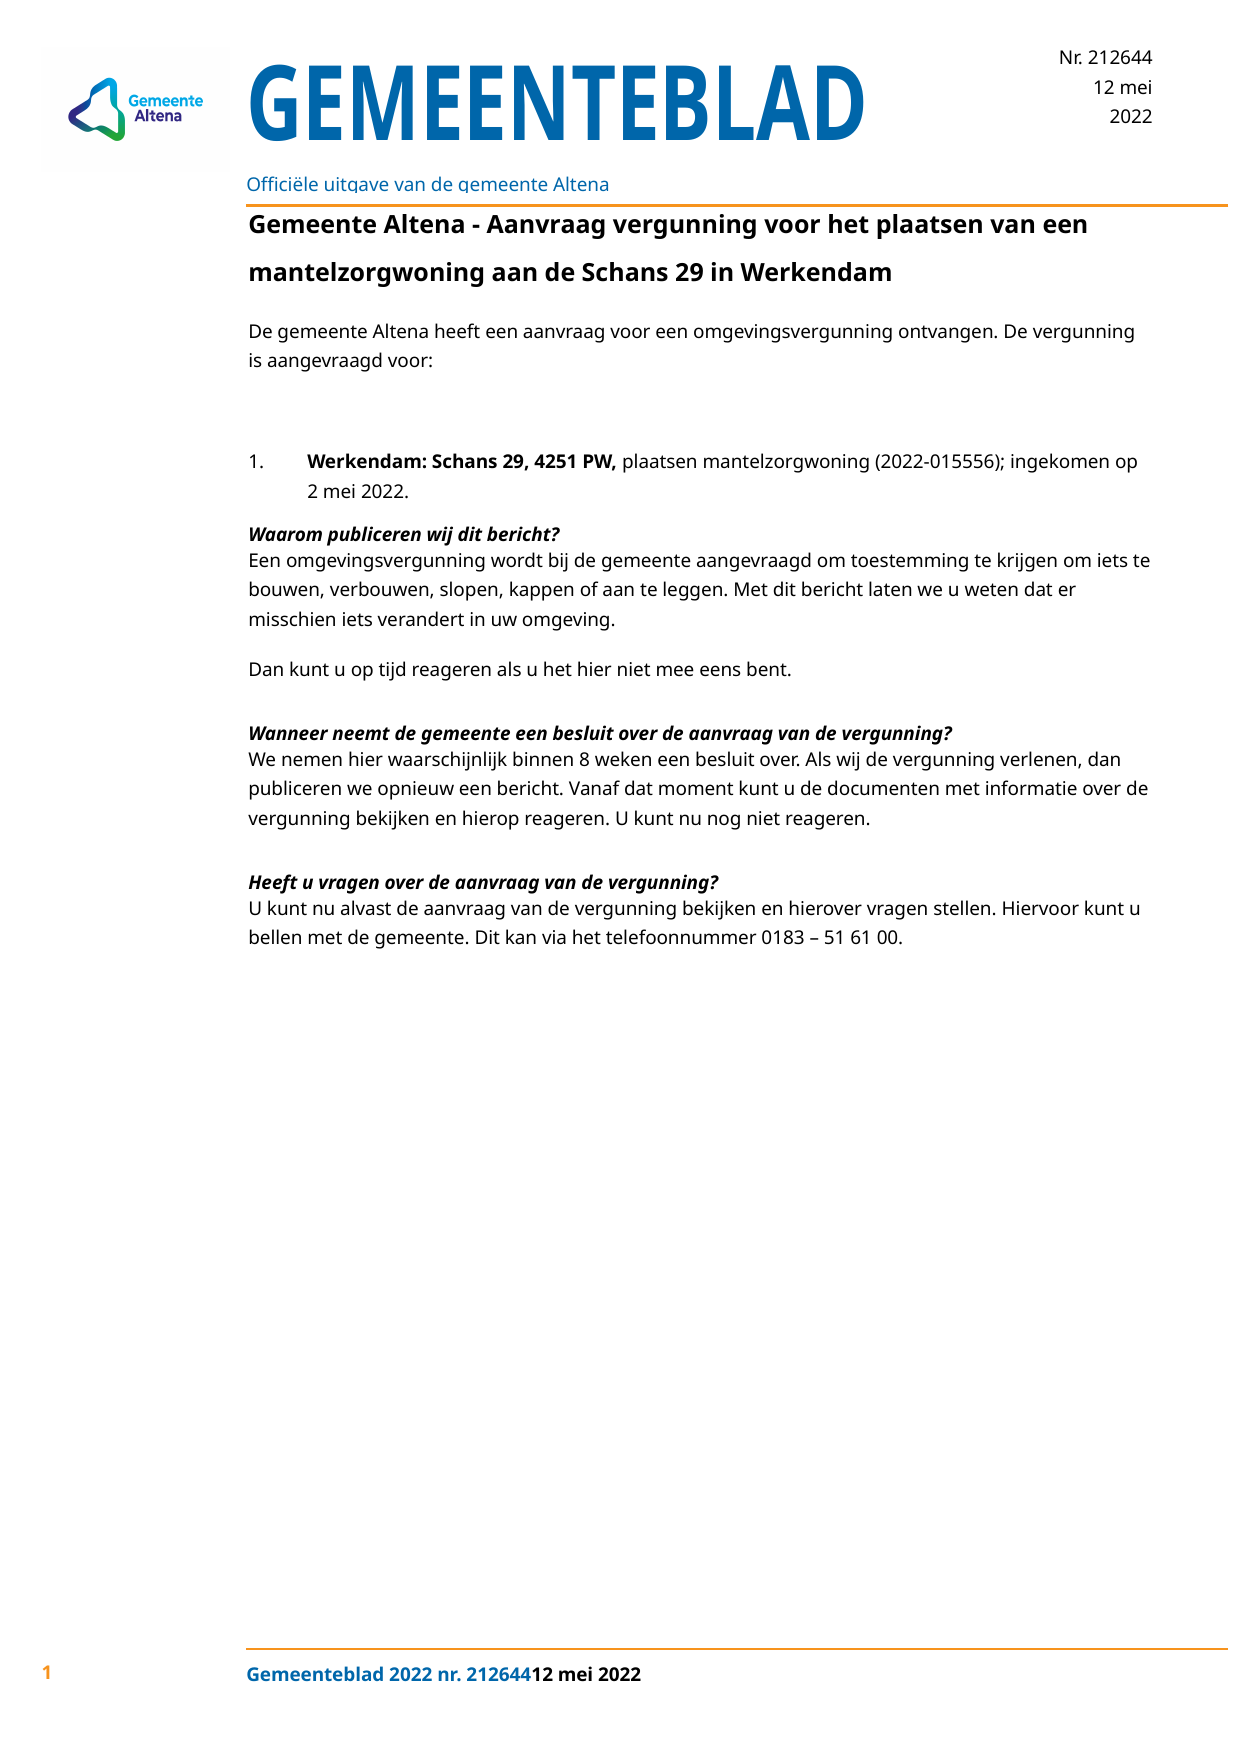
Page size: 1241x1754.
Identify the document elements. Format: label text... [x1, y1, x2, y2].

text De gemeente Altena heeft een aanvraag voor een omgevingsvergunning ontvangen. De vergunning is aangevraagd voor: [248, 318, 1152, 373]
picture [41, 47, 231, 172]
text We nemen hier waarschijnlijk binnen 8 weken een besluit over. Als wij de vergunning verlenen, dan publiceren we opnieuw een bericht. Vanaf dat moment kunt u de documenten met informatie over de vergunning bekijken en hierop reageren. U kunt nu nog niet reageren. [248, 746, 1152, 831]
text U kunt nu alvast de aanvraag van de vergunning bekijken en hierover vragen stellen. Hiervoor kunt u bellen met de gemeente. Dit kan via het telefoonnummer 0183 – 51 61 00. [248, 895, 1152, 950]
text Een omgevingsvergunning wordt bij de gemeente aangevraagd om toestemming te krijgen om iets te bouwen, verbouwen, slopen, kappen of aan te leggen. Met dit bericht laten we u weten dat er misschien iets verandert in uw omgeving. [248, 547, 1152, 632]
text Gemeente Altena - Aanvraag vergunning voor het plaatsen van een mantelzorgwoning aan de Schans 29 in Werkendam [248, 207, 1152, 288]
list Werkendam: Schans 29, 4251 PW, plaatsen mantelzorgwoning (2022-015556); ingekomen op 2 mei 2022. [248, 448, 1152, 504]
text Wanneer neemt de gemeente een besluit over de aanvraag van de vergunning? [248, 720, 1152, 746]
text Dan kunt u op tijd reageren als u het hier niet mee eens bent. [248, 656, 1152, 682]
text Heeft u vragen over de aanvraag van de vergunning? [248, 869, 1152, 895]
text Waarom publiceren wij dit bericht? [248, 521, 1152, 547]
